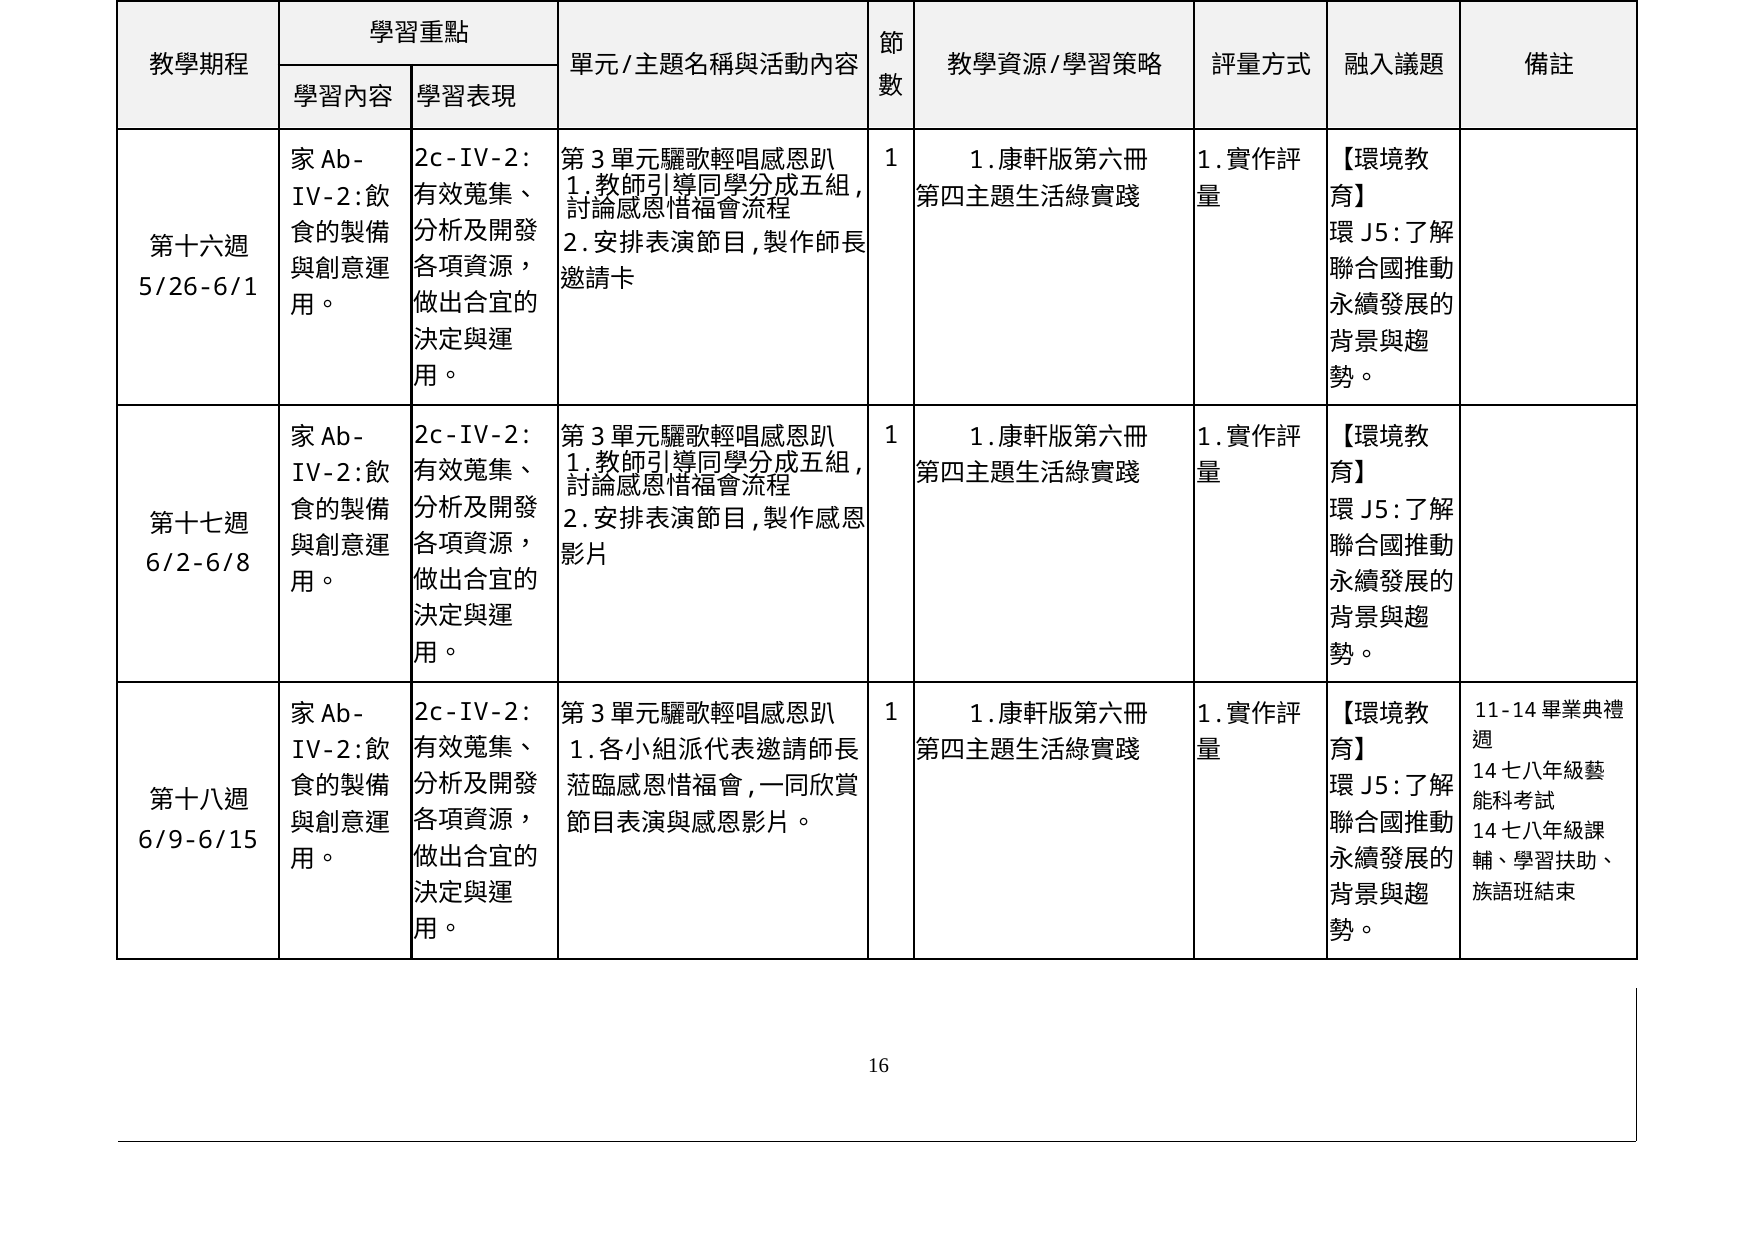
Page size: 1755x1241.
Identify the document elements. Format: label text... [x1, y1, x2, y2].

table_cell 第3單元驪歌輕唱感恩趴 1.教師引導同學分成五組,討論感恩惜福會流程 2.安排表演節目,製作師長邀請卡 [559, 130, 867, 404]
table_cell 第十六週5/26-6/1 [118, 130, 278, 404]
table_cell 【環境教育】 環J5:了解聯合國推動永續發展的背景與趨勢。 [1328, 406, 1459, 681]
table_header 教學資源/學習策略 [915, 2, 1193, 127]
table_header 教學期程 [118, 2, 278, 127]
table_cell 第十八週6/9-6/15 [118, 683, 278, 957]
table_cell 11-14畢業典禮週 14七八年級藝能科考試 14七八年級課輔、學習扶助、族語班結束 [1461, 683, 1636, 957]
table_cell 1.康軒版第六冊 第四主題生活綠實踐 [915, 130, 1193, 404]
table_cell 1 [869, 130, 913, 404]
table_header 節數 [869, 2, 913, 127]
table_cell 第3單元驪歌輕唱感恩趴 1.教師引導同學分成五組,討論感恩惜福會流程 2.安排表演節目,製作感恩影片 [559, 406, 867, 681]
table_header 學習重點 [280, 2, 557, 64]
table_cell 家Ab-IV-2:飲食的製備與創意運用。 [280, 406, 410, 681]
table_cell 1 [869, 406, 913, 681]
table_cell 家Ab-IV-2:飲食的製備與創意運用。 [280, 130, 410, 404]
table_cell [1461, 130, 1636, 404]
table_cell 家Ab-IV-2:飲食的製備與創意運用。 [280, 683, 410, 957]
table_cell 學習內容 [280, 66, 410, 127]
table_cell 第十七週6/2-6/8 [118, 406, 278, 681]
table_cell 1.康軒版第六冊 第四主題生活綠實踐 [915, 406, 1193, 681]
table_cell 2c-IV-2:有效蒐集、分析及開發各項資源，做出合宜的決定與運用。 [413, 683, 557, 957]
table_cell 1.康軒版第六冊 第四主題生活綠實踐 [915, 683, 1193, 957]
table_cell 1.實作評量 [1195, 130, 1326, 404]
table_cell 1 [869, 683, 913, 957]
table_cell 2c-IV-2:有效蒐集、分析及開發各項資源，做出合宜的決定與運用。 [413, 130, 557, 404]
table_cell 學習表現 [413, 66, 557, 127]
table_cell 2c-IV-2:有效蒐集、分析及開發各項資源，做出合宜的決定與運用。 [413, 406, 557, 681]
table_cell 第3單元驪歌輕唱感恩趴 1.各小組派代表邀請師長蒞臨感恩惜福會,一同欣賞節目表演與感恩影片。 [559, 683, 867, 957]
table_cell 【環境教育】 環J5:了解聯合國推動永續發展的背景與趨勢。 [1328, 683, 1459, 957]
table_cell [1461, 406, 1636, 681]
table_header 單元/主題名稱與活動內容 [559, 2, 867, 127]
table_cell 【環境教育】 環J5:了解聯合國推動永續發展的背景與趨勢。 [1328, 130, 1459, 404]
table_header 評量方式 [1195, 2, 1326, 127]
table_cell 1.實作評量 [1195, 683, 1326, 957]
table_header 備註 [1461, 2, 1636, 127]
table_cell 1.實作評量 [1195, 406, 1326, 681]
table_header 融入議題 [1328, 2, 1459, 127]
